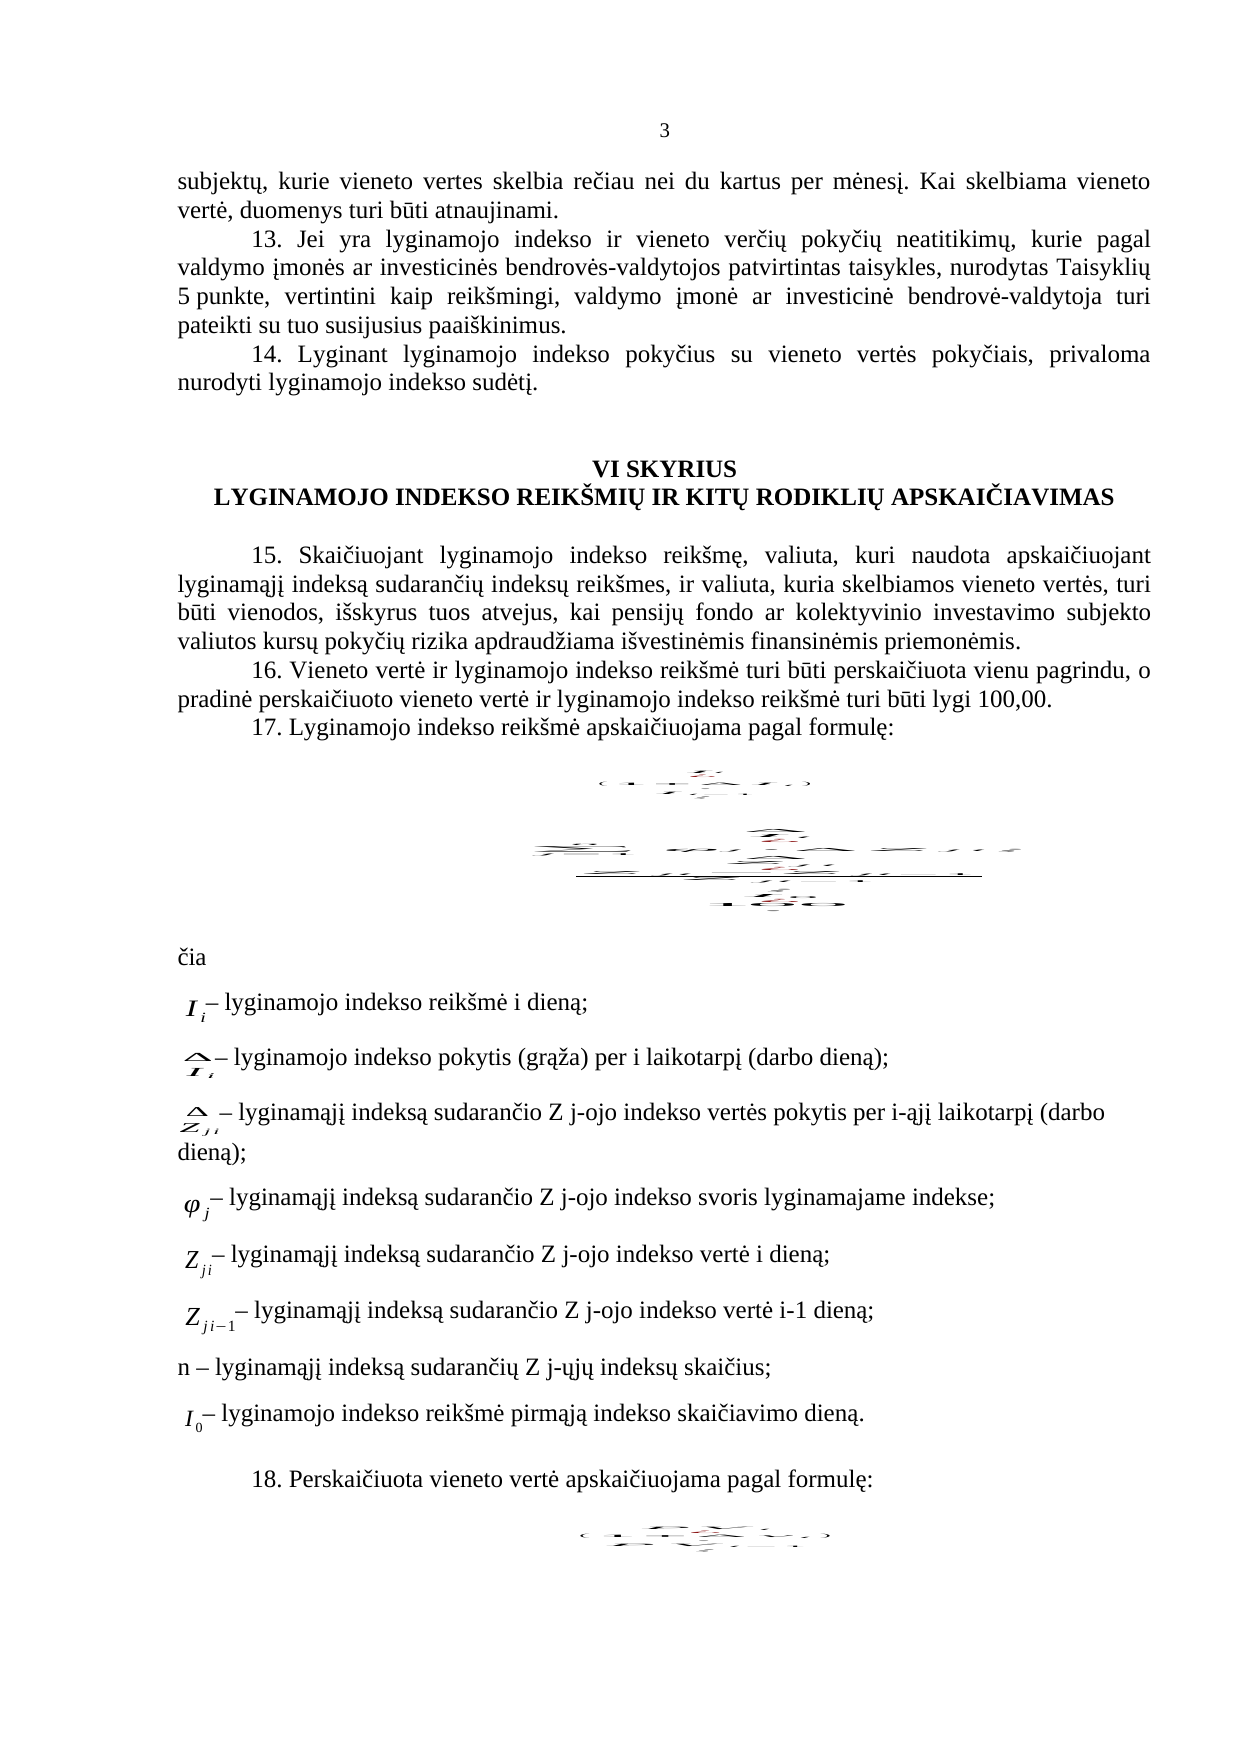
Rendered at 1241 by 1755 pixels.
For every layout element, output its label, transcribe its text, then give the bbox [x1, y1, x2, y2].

text čia [177, 942, 1152, 970]
text – lyginamojo indekso reikšmė i dieną; [177, 987, 1152, 1025]
text – lyginamojo indekso reikšmė pirmąją indekso skaičiavimo dieną. [177, 1398, 1152, 1436]
text VI SKYRIUS [177, 454, 1152, 482]
text 17. Lyginamojo indekso reikšmė apskaičiuojama pagal formulę: [177, 712, 1152, 741]
text 14. Lyginant lyginamojo indekso pokyčius su vieneto vertės pokyčiais, privaloma nurodyti lyginamojo indekso sudėtį. [177, 339, 1152, 396]
text 13. Jei yra lyginamojo indekso ir vieneto verčių pokyčių neatitikimų, kurie pagal valdymo įmonės ar investicinės bendrovės-valdytojos patvirtintas taisykles, nurodytas Taisyklių 5 punkte, vertintini kaip reikšmingi, valdymo įmonė ar investicinė bendrovė-valdytoja turi pateikti su tuo susijusius paaiškinimus. [177, 224, 1152, 339]
text – lyginamojo indekso pokytis (grąža) per i laikotarpį (darbo dieną); [177, 1042, 1152, 1080]
text – lyginamąjį indeksą sudarančio Z j-ojo indekso vertė i dieną; [177, 1239, 1152, 1279]
text 16. Vieneto vertė ir lyginamojo indekso reikšmė turi būti perskaičiuota vienu pagrindu, o pradinė perskaičiuoto vieneto vertė ir lyginamojo indekso reikšmė turi būti lygi 100,00. [177, 655, 1152, 712]
text subjektų, kurie vieneto vertes skelbia rečiau nei du kartus per mėnesį. Kai skelbiama vieneto vertė, duomenys turi būti atnaujinami. [177, 166, 1152, 224]
text – lyginamąjį indeksą sudarančio Z j-ojo indekso vertės pokytis per i-ąjį laikotarpį (darbo dieną); [177, 1097, 1152, 1166]
text 18. Perskaičiuota vieneto vertė apskaičiuojama pagal formulę: [177, 1464, 1152, 1493]
text LYGINAMOJO INDEKSO REIKŠMIŲ IR KITŲ RODIKLIŲ APSKAIČIAVIMAS [177, 482, 1152, 511]
text 15. Skaičiuojant lyginamojo indekso reikšmę, valiuta, kuri naudota apskaičiuojant lyginamąjį indeksą sudarančių indeksų reikšmes, ir valiuta, kuria skelbiamos vieneto vertės, turi būti vienodos, išskyrus tuos atvejus, kai pensijų fondo ar kolektyvinio investavimo subjekto valiutos kursų pokyčių rizika apdraudžiama išvestinėmis finansinėmis priemonėmis. [177, 540, 1152, 655]
text – lyginamąjį indeksą sudarančio Z j-ojo indekso svoris lyginamajame indekse; [177, 1182, 1152, 1222]
text n – lyginamąjį indeksą sudarančių Z j-ųjų indeksų skaičius; [177, 1352, 1152, 1381]
text – lyginamąjį indeksą sudarančio Z j-ojo indekso vertė i-1 dieną; [177, 1296, 1152, 1335]
